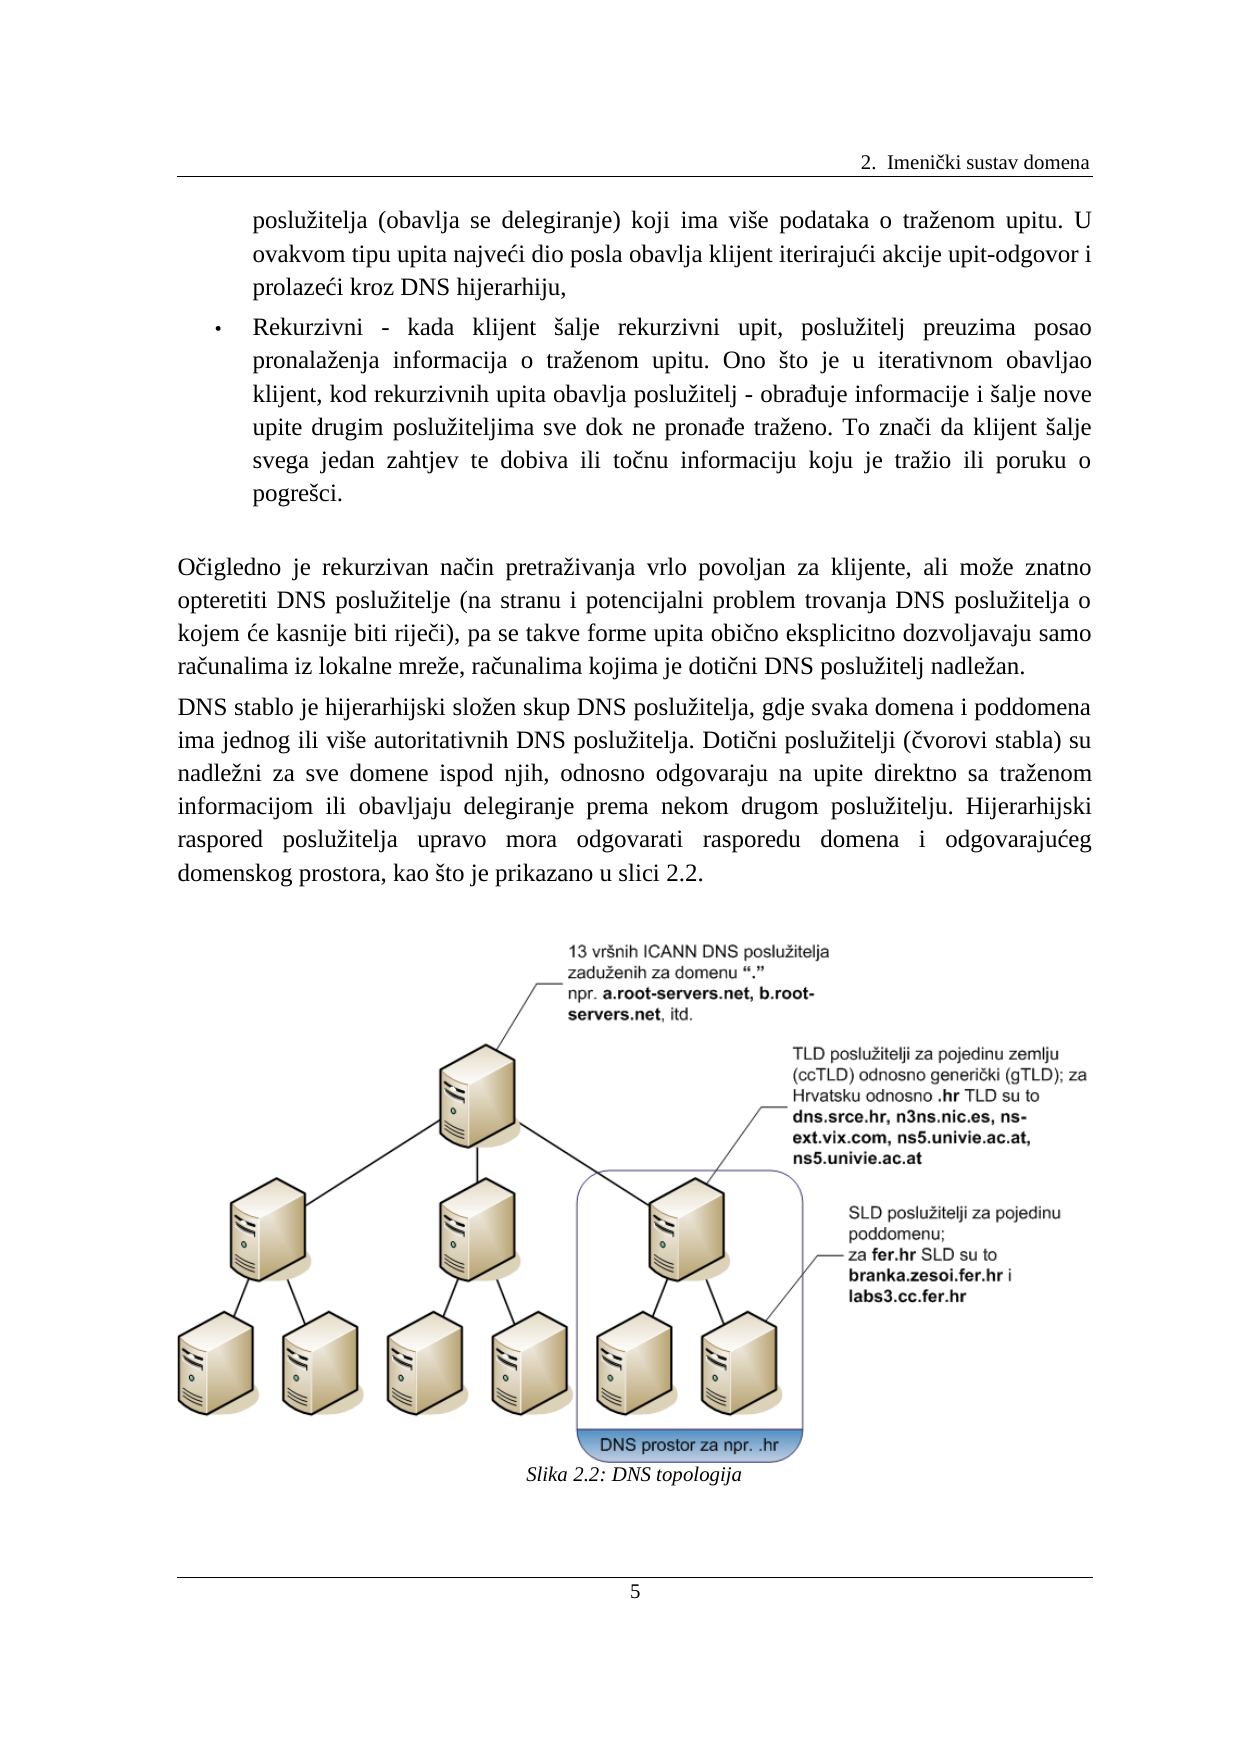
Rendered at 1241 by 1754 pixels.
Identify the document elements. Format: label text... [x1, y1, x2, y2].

list Rekurzivni - kada klijent šalje rekurzivni upit, poslužitelj preuzima posao pronalaženja informacija o traženom upitu. Ono što je u iterativnom obavljao klijent, kod rekurzivnih upita obavlja poslužitelj - obrađuje informacije i šalje nove upite drugim poslužiteljima sve dok ne pronađe traženo. To znači da klijent šalje svega jedan zahtjev te dobiva ili točnu informaciju koju je tražio ili poruku o pogrešci. [215, 313, 1093, 507]
list poslužitelja (obavlja se delegiranje) koji ima više podataka o traženom upitu. U ovakvom tipu upita najveći dio posla obavlja klijent iterirajući akcije upit-odgovor i prolazeći kroz DNS hijerarhiju, [215, 207, 1093, 301]
picture [177, 939, 1093, 1463]
text DNS stablo je hijerarhijski složen skup DNS poslužitelja, gdje svaka domena i poddomena ima jednog ili više autoritativnih DNS poslužitelja. Dotični poslužitelji (čvorovi stabla) su nadležni za sve domene ispod njih, odnosno odgovaraju na upite direktno sa traženom informacijom ili obavljaju delegiranje prema nekom drugom poslužitelju. Hijerarhijski raspored poslužitelja upravo mora odgovarati rasporedu domena i odgovarajućeg domenskog prostora, kao što je prikazano u slici 2.2. [177, 693, 1093, 887]
text Očigledno je rekurzivan način pretraživanja vrlo povoljan za klijente, ali može znatno opteretiti DNS poslužitelje (na stranu i potencijalni problem trovanja DNS poslužitelja o kojem će kasnije biti riječi), pa se takve forme upita obično eksplicitno dozvoljavaju samo računalima iz lokalne mreže, računalima kojima je dotični DNS poslužitelj nadležan. [177, 553, 1093, 680]
text Slika 2.2: DNS topologija [177, 1463, 1093, 1486]
